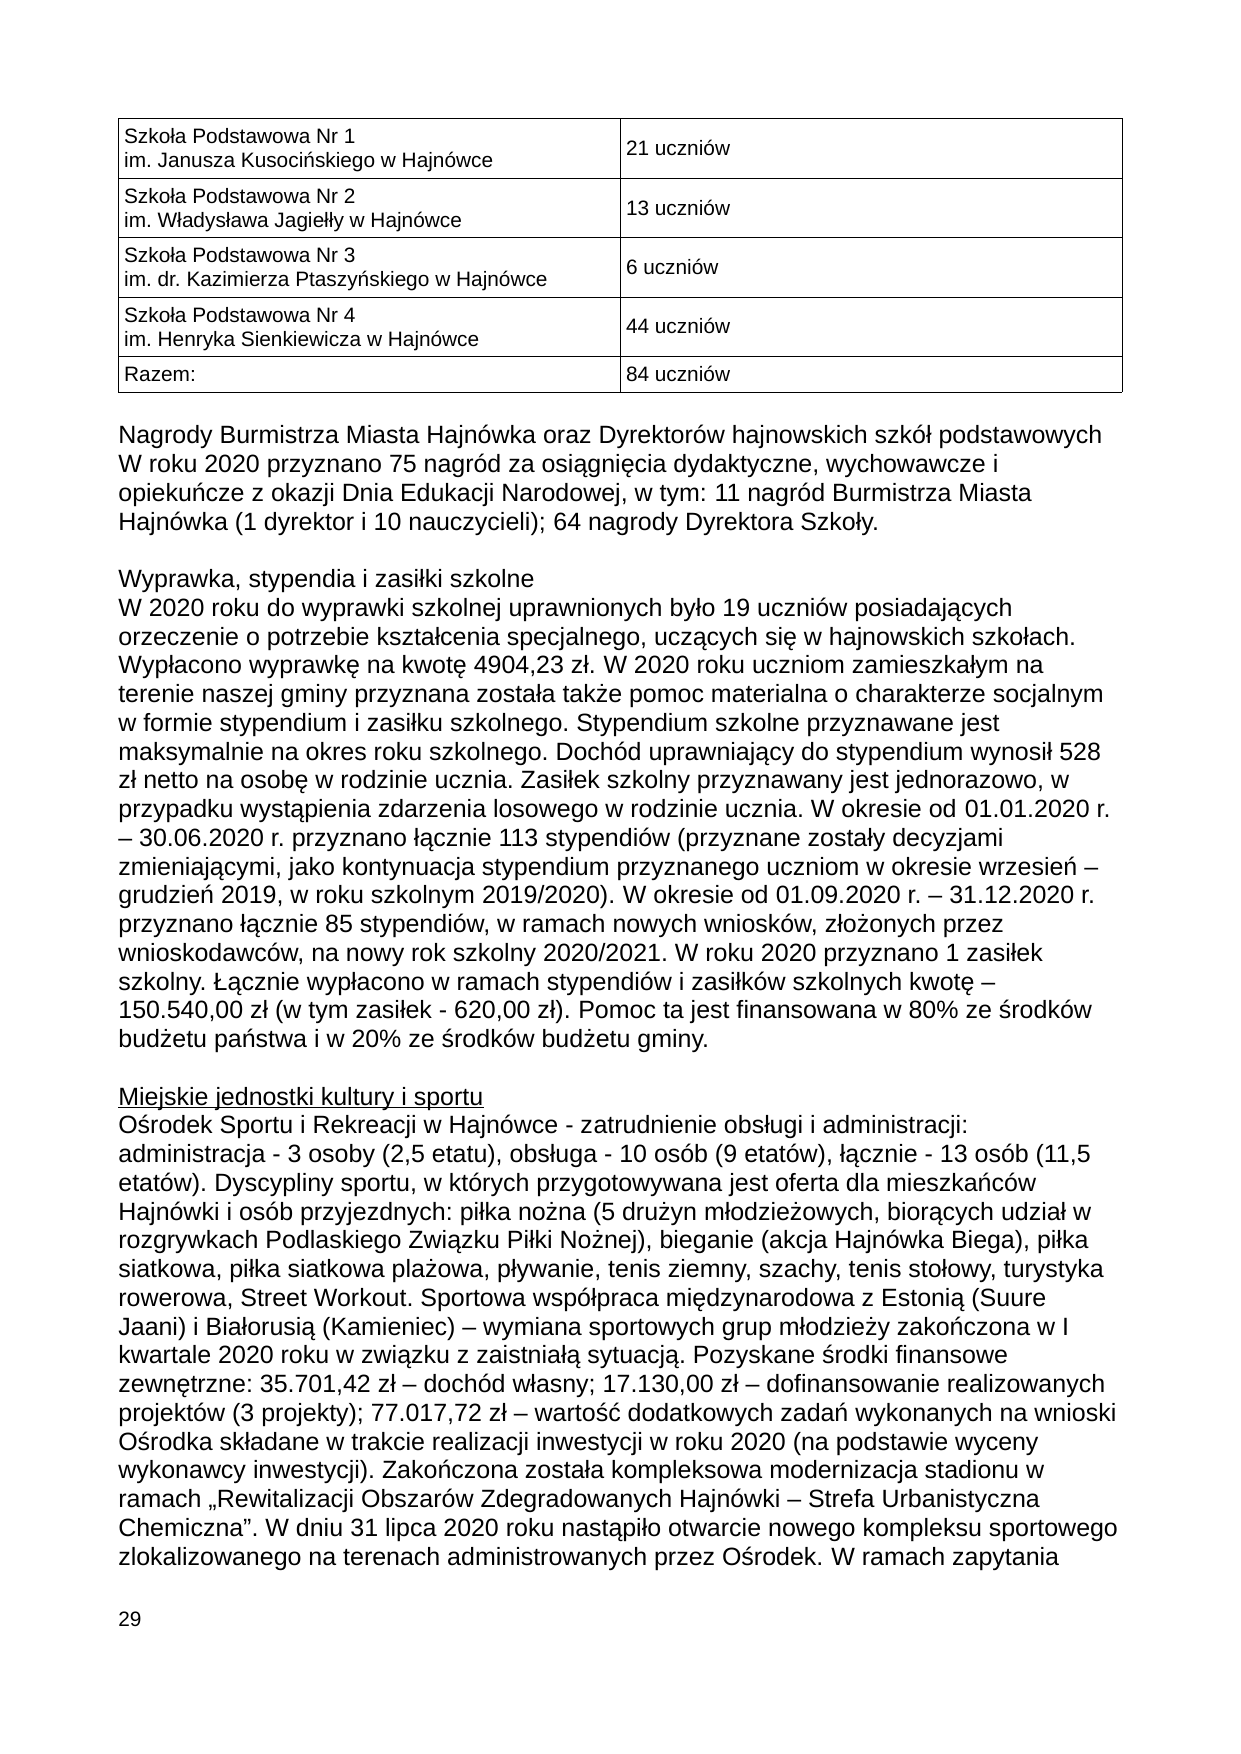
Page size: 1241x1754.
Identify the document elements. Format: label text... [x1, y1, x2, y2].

table_cell Szkoła Podstawowa Nr 1 im. Janusza Kusocińskiego w Hajnówce [119, 119, 620, 178]
table_cell 84 uczniów [621, 357, 1122, 392]
table_cell Szkoła Podstawowa Nr 2 im. Władysława Jagiełły w Hajnówce [119, 179, 620, 237]
text Wyprawka, stypendia i zasiłki szkolne [118, 564, 1122, 593]
text Miejskie jednostki kultury i sportu [118, 1082, 1122, 1110]
table_cell 13 uczniów [621, 179, 1122, 237]
text W roku 2020 przyznano 75 nagród za osiągnięcia dydaktyczne, wychowawcze i opiekuńcze z okazji Dnia Edukacji Narodowej, w tym: 11 nagród Burmistrza Miasta Hajnówka (1 dyrektor i 10 nauczycieli); 64 nagrody Dyrektora Szkoły. [118, 449, 1122, 535]
table_cell 21 uczniów [621, 119, 1122, 178]
text W 2020 roku do wyprawki szkolnej uprawnionych było 19 uczniów posiadających orzeczenie o potrzebie kształcenia specjalnego, uczących się w hajnowskich szkołach. Wypłacono wyprawkę na kwotę 4904,23 zł. W 2020 roku uczniom zamieszkałym na terenie naszej gminy przyznana została także pomoc materialna o charakterze socjalnym w formie stypendium i zasiłku szkolnego. Stypendium szkolne przyznawane jest maksymalnie na okres roku szkolnego. Dochód uprawniający do stypendium wynosił 528 zł netto na osobę w rodzinie ucznia. Zasiłek szkolny przyznawany jest jednorazowo, w przypadku wystąpienia zdarzenia losowego w rodzinie ucznia. W okresie od 01.01.2020 r. – 30.06.2020 r. przyznano łącznie 113 stypendiów (przyznane zostały decyzjami zmieniającymi, jako kontynuacja stypendium przyznanego uczniom w okresie wrzesień – grudzień 2019, w roku szkolnym 2019/2020). W okresie od 01.09.2020 r. – 31.12.2020 r. przyznano łącznie 85 stypendiów, w ramach nowych wniosków, złożonych przez wnioskodawców, na nowy rok szkolny 2020/2021. W roku 2020 przyznano 1 zasiłek szkolny. Łącznie wypłacono w ramach stypendiów i zasiłków szkolnych kwotę – 150.540,00 zł (w tym zasiłek - 620,00 zł). Pomoc ta jest finansowana w 80% ze środków budżetu państwa i w 20% ze środków budżetu gminy. [118, 593, 1122, 1053]
text Nagrody Burmistrza Miasta Hajnówka oraz Dyrektorów hajnowskich szkół podstawowych [118, 420, 1122, 449]
table_cell 44 uczniów [621, 298, 1122, 356]
table_cell 6 uczniów [621, 238, 1122, 297]
table_cell Szkoła Podstawowa Nr 3 im. dr. Kazimierza Ptaszyńskiego w Hajnówce [119, 238, 620, 297]
table_cell Razem: [119, 357, 620, 392]
text Ośrodek Sportu i Rekreacji w Hajnówce - zatrudnienie obsługi i administracji: administracja - 3 osoby (2,5 etatu), obsługa - 10 osób (9 etatów), łącznie - 13 osób (11,5 etatów). Dyscypliny sportu, w których przygotowywana jest oferta dla mieszkańców Hajnówki i osób przyjezdnych: piłka nożna (5 drużyn młodzieżowych, biorących udział w rozgrywkach Podlaskiego Związku Piłki Nożnej), bieganie (akcja Hajnówka Biega), piłka siatkowa, piłka siatkowa plażowa, pływanie, tenis ziemny, szachy, tenis stołowy, turystyka rowerowa, Street Workout. Sportowa współpraca międzynarodowa z Estonią (Suure Jaani) i Białorusią (Kamieniec) – wymiana sportowych grup młodzieży zakończona w I kwartale 2020 roku w związku z zaistniałą sytuacją. Pozyskane środki finansowe zewnętrzne: 35.701,42 zł – dochód własny; 17.130,00 zł – dofinansowanie realizowanych projektów (3 projekty); 77.017,72 zł – wartość dodatkowych zadań wykonanych na wnioski Ośrodka składane w trakcie realizacji inwestycji w roku 2020 (na podstawie wyceny wykonawcy inwestycji). Zakończona została kompleksowa modernizacja stadionu w ramach „Rewitalizacji Obszarów Zdegradowanych Hajnówki – Strefa Urbanistyczna Chemiczna”. W dniu 31 lipca 2020 roku nastąpiło otwarcie nowego kompleksu sportowego zlokalizowanego na terenach administrowanych przez Ośrodek. W ramach zapytania [118, 1110, 1122, 1570]
table_cell Szkoła Podstawowa Nr 4 im. Henryka Sienkiewicza w Hajnówce [119, 298, 620, 356]
